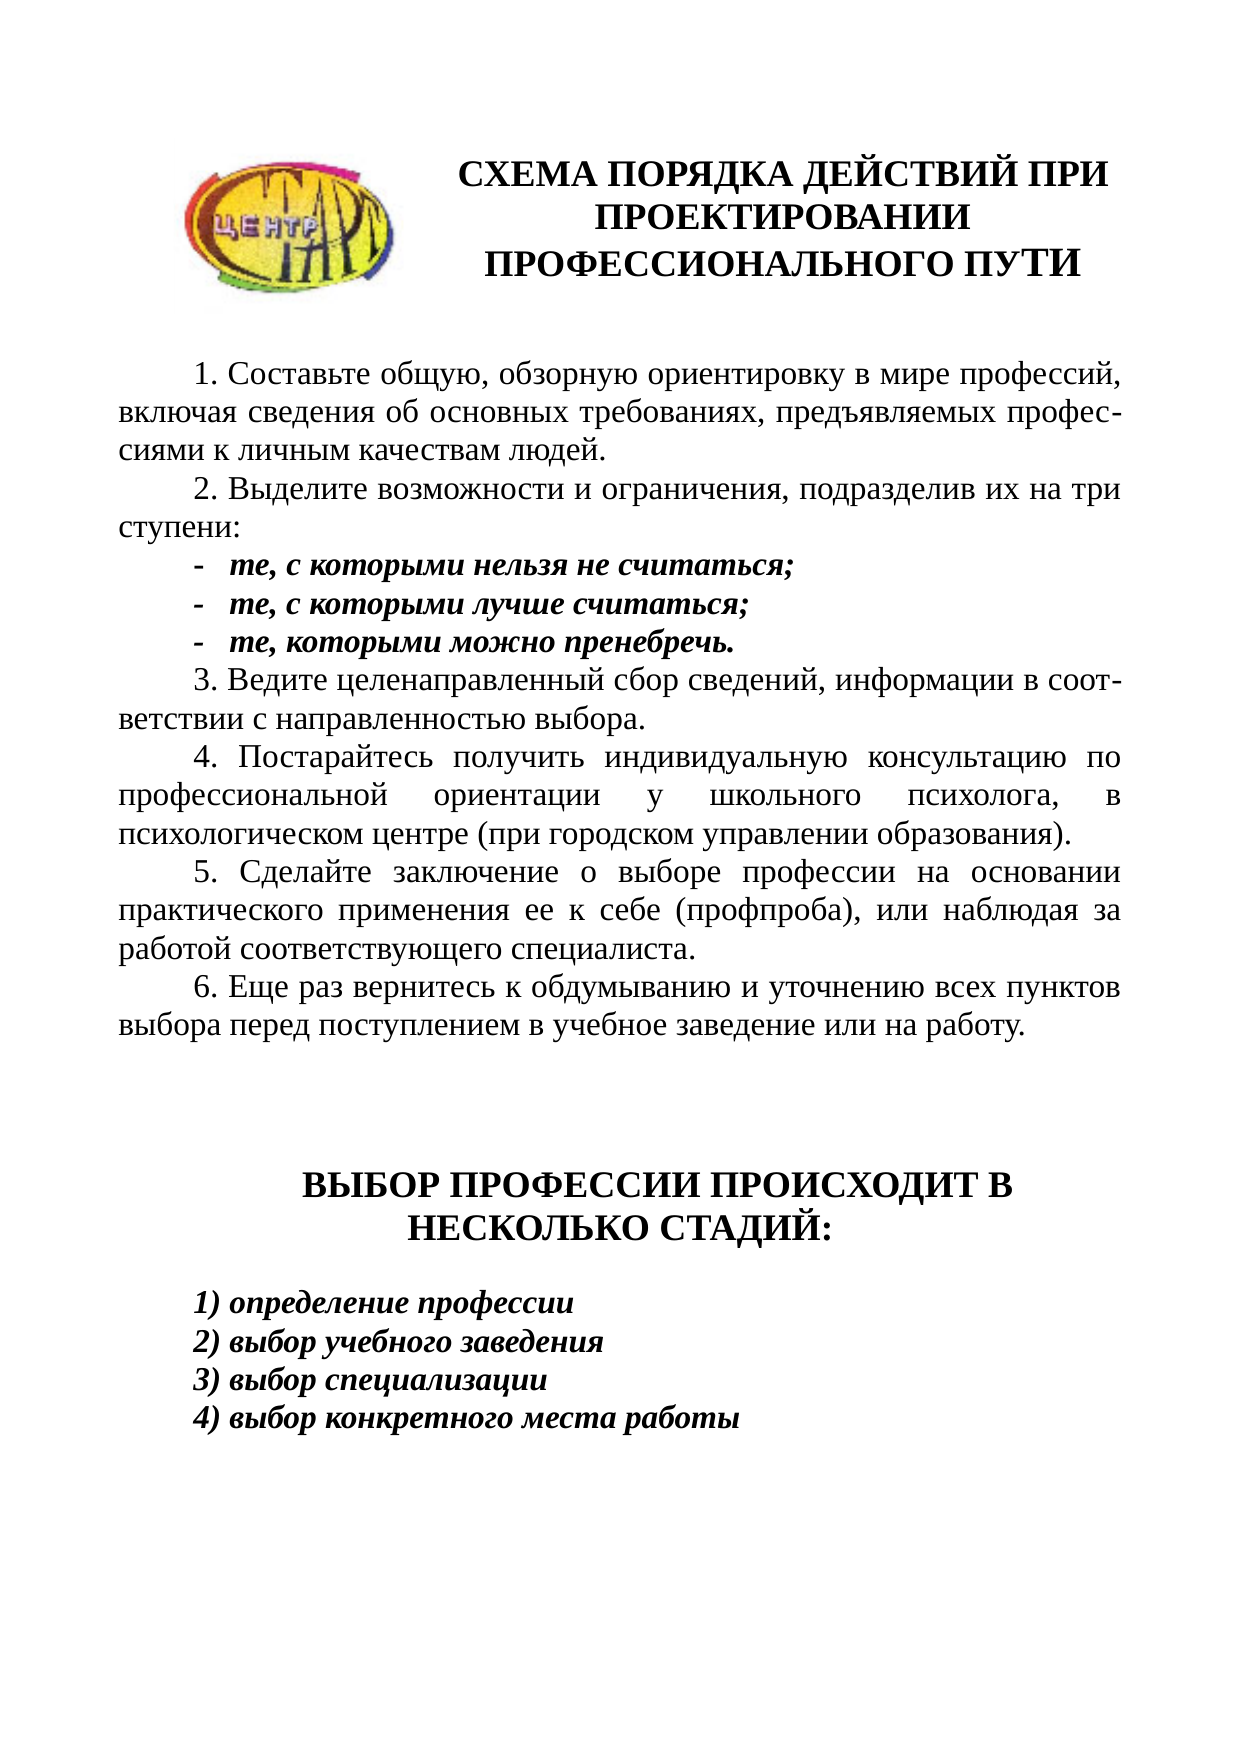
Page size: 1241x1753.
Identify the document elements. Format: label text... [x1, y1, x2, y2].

text ВЫБОР ПРОФЕССИИ ПРОИСХОДИТ В НЕСКОЛЬКО СТАДИЙ: [118, 1163, 1122, 1249]
text 2) выбор учебного заведения [118, 1321, 1122, 1359]
text 3. Ведите целенаправленный сбор сведений, информации в соот­ветствии с направленностью выбора. [118, 659, 1122, 736]
text СХЕМА ПОРЯДКА ДЕЙСТВИЙ ПРИ ПРОЕКТИРОВАНИИ ПРОФЕССИОНАЛЬНОГО ПУТИ [443, 152, 1122, 286]
text 4) выбор конкретного места работы [118, 1397, 1122, 1436]
text 5. Сделайте заключение о выборе профессии на основании практи­ческого применения ее к себе (профпроба), или наблюдая за работой соответствующего специалиста. [118, 851, 1122, 966]
text 1. Составьте общую, обзорную ориентировку в мире профессий, включая сведения об основных требованиях, предъявляемых профес­сиями к личным качествам людей. [118, 353, 1122, 468]
text 2. Выделите возможности и ограничения, подразделив их на три ступени: [118, 468, 1122, 544]
text - те, с которыми нельзя не считаться; [118, 544, 1122, 583]
text - те, которыми можно пренебречь. [118, 621, 1122, 659]
text 1) определение профессии [118, 1282, 1122, 1321]
text 3) выбор специализации [118, 1359, 1122, 1397]
text - те, с которыми лучше считаться; [118, 583, 1122, 621]
picture [173, 138, 410, 314]
text 6. Еще раз вернитесь к обдумыванию и уточнению всех пунктов выбора перед поступлением в учебное заведение или на работу. [118, 966, 1122, 1043]
text 4. Постарайтесь получить индивидуальную консультацию по про­фессиональной ориентации у школьного психолога, в психологическом центре (при городском управлении образования). [118, 736, 1122, 851]
